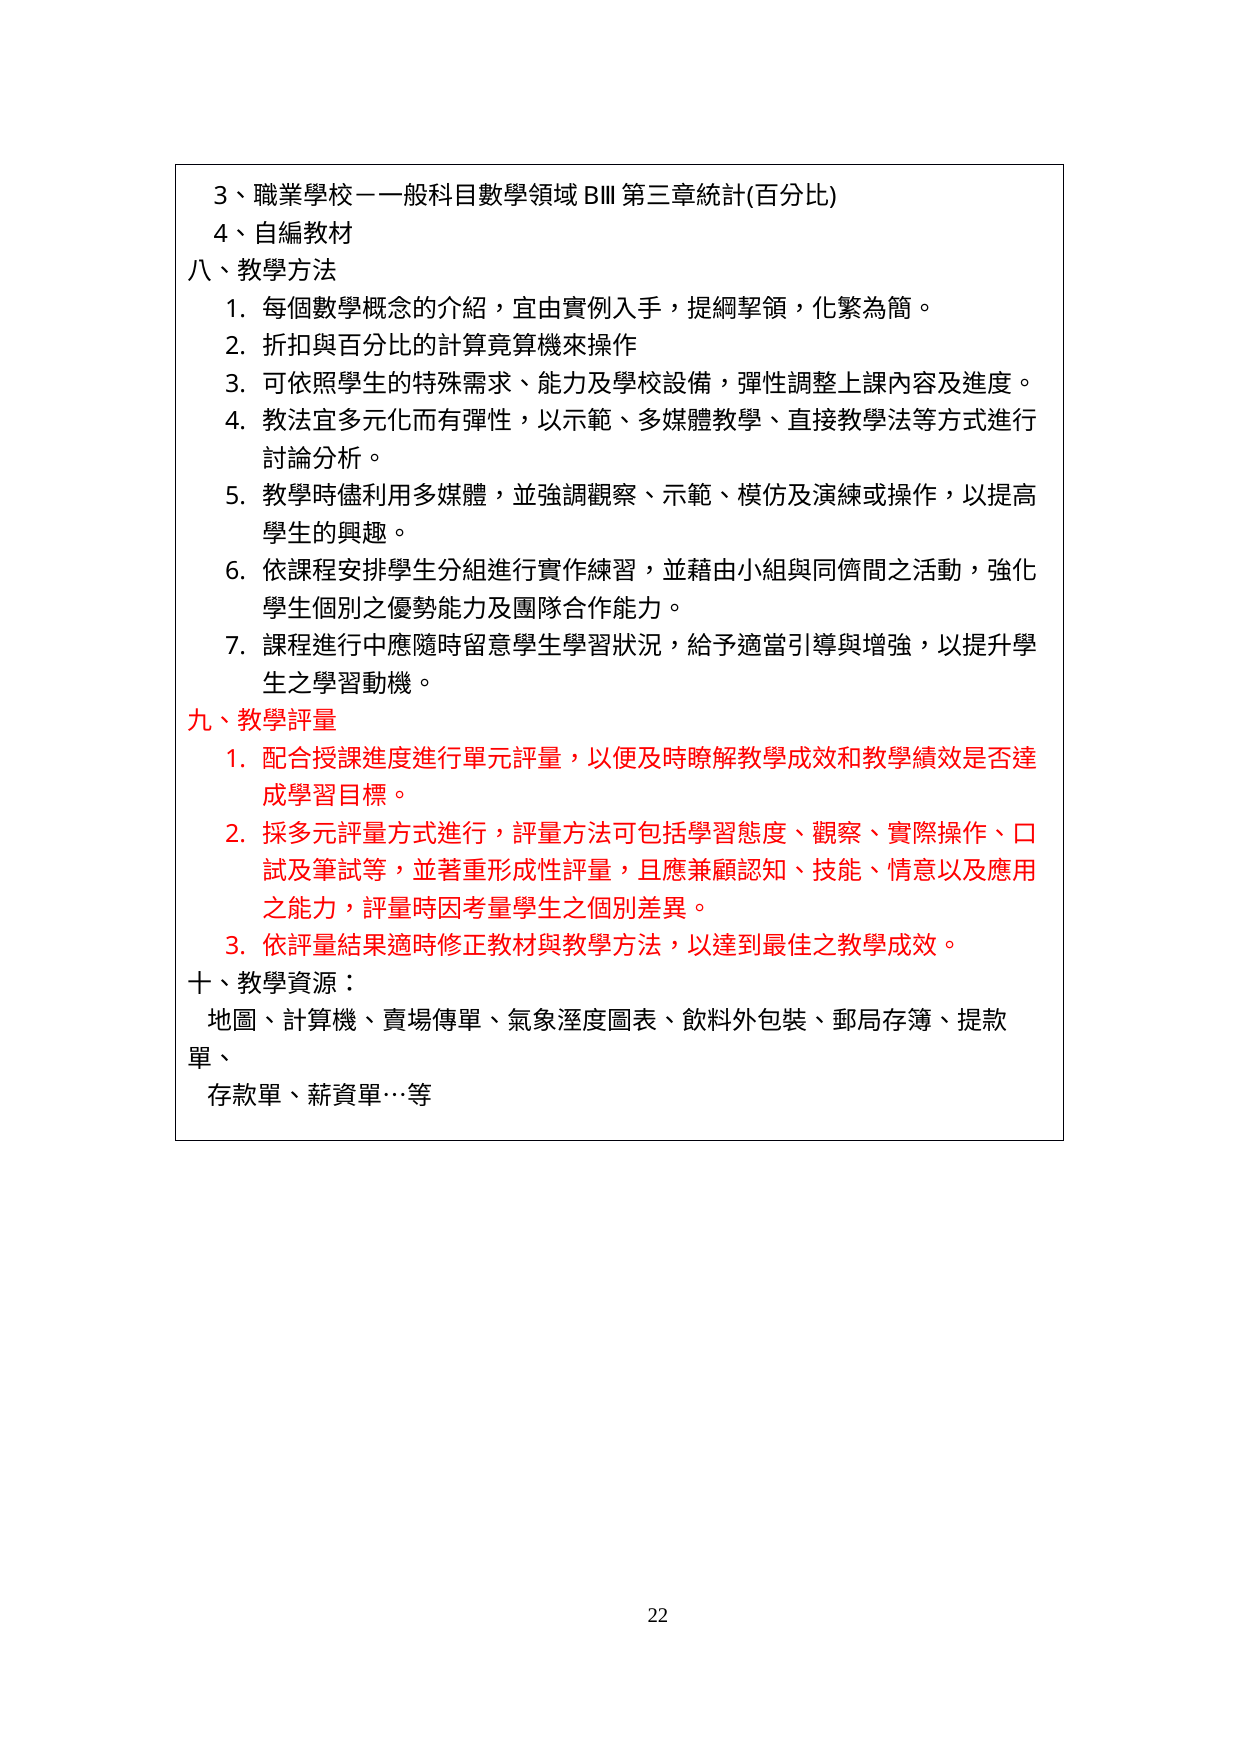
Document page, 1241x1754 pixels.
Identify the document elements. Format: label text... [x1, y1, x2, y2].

table_cell 七、教材編選： 1、職業學校－一般科目數學領域BⅠ第一章直線方程式(直角座標) 2、職業學校－一般科目數學領域BⅣ附錄小算盤 3、職業學校－一般科目數學領域BⅢ第三章統計(百分比) 4、自編教材 八、教學方法 每個數學概念的介紹，宜由實例入手，提綱挈領，化繁為簡。 折扣與百分比的計算竟算機來操作 可依照學生的特殊需求、能力及學校設備，彈性調整上課內容及進度。 教法宜多元化而有彈性，以示範、多媒體教學、直接教學法等方式進行討論分析。 教學時儘利用多媒體，並強調觀察、示範、模仿及演練或操作，以提高學生的興趣。 依課程安排學生分組進行實作練習，並藉由小組與同儕間之活動，強化學生個別之優勢能力及團隊合作能力。 課程進行中應隨時留意學生學習狀況，給予適當引導與增強，以提升學生之學習動機。 九、教學評量 配合授課進度進行單元評量，以便及時瞭解教學成效和教學績效是否達成學習目標。 採多元評量方式進行，評量方法可包括學習態度、觀察、實際操作、口試及筆試等，並著重形成性評量，且應兼顧認知、技能、情意以及應用之能力，評量時因考量學生之個別差異。 依評量結果適時修正教材與教學方法，以達到最佳之教學成效。 十、教學資源： 地圖、計算機、賣場傳單、氣象溼度圖表、飲料外包裝、郵局存簿、提款單、 存款單、薪資單…等 [176, 165, 1063, 1140]
